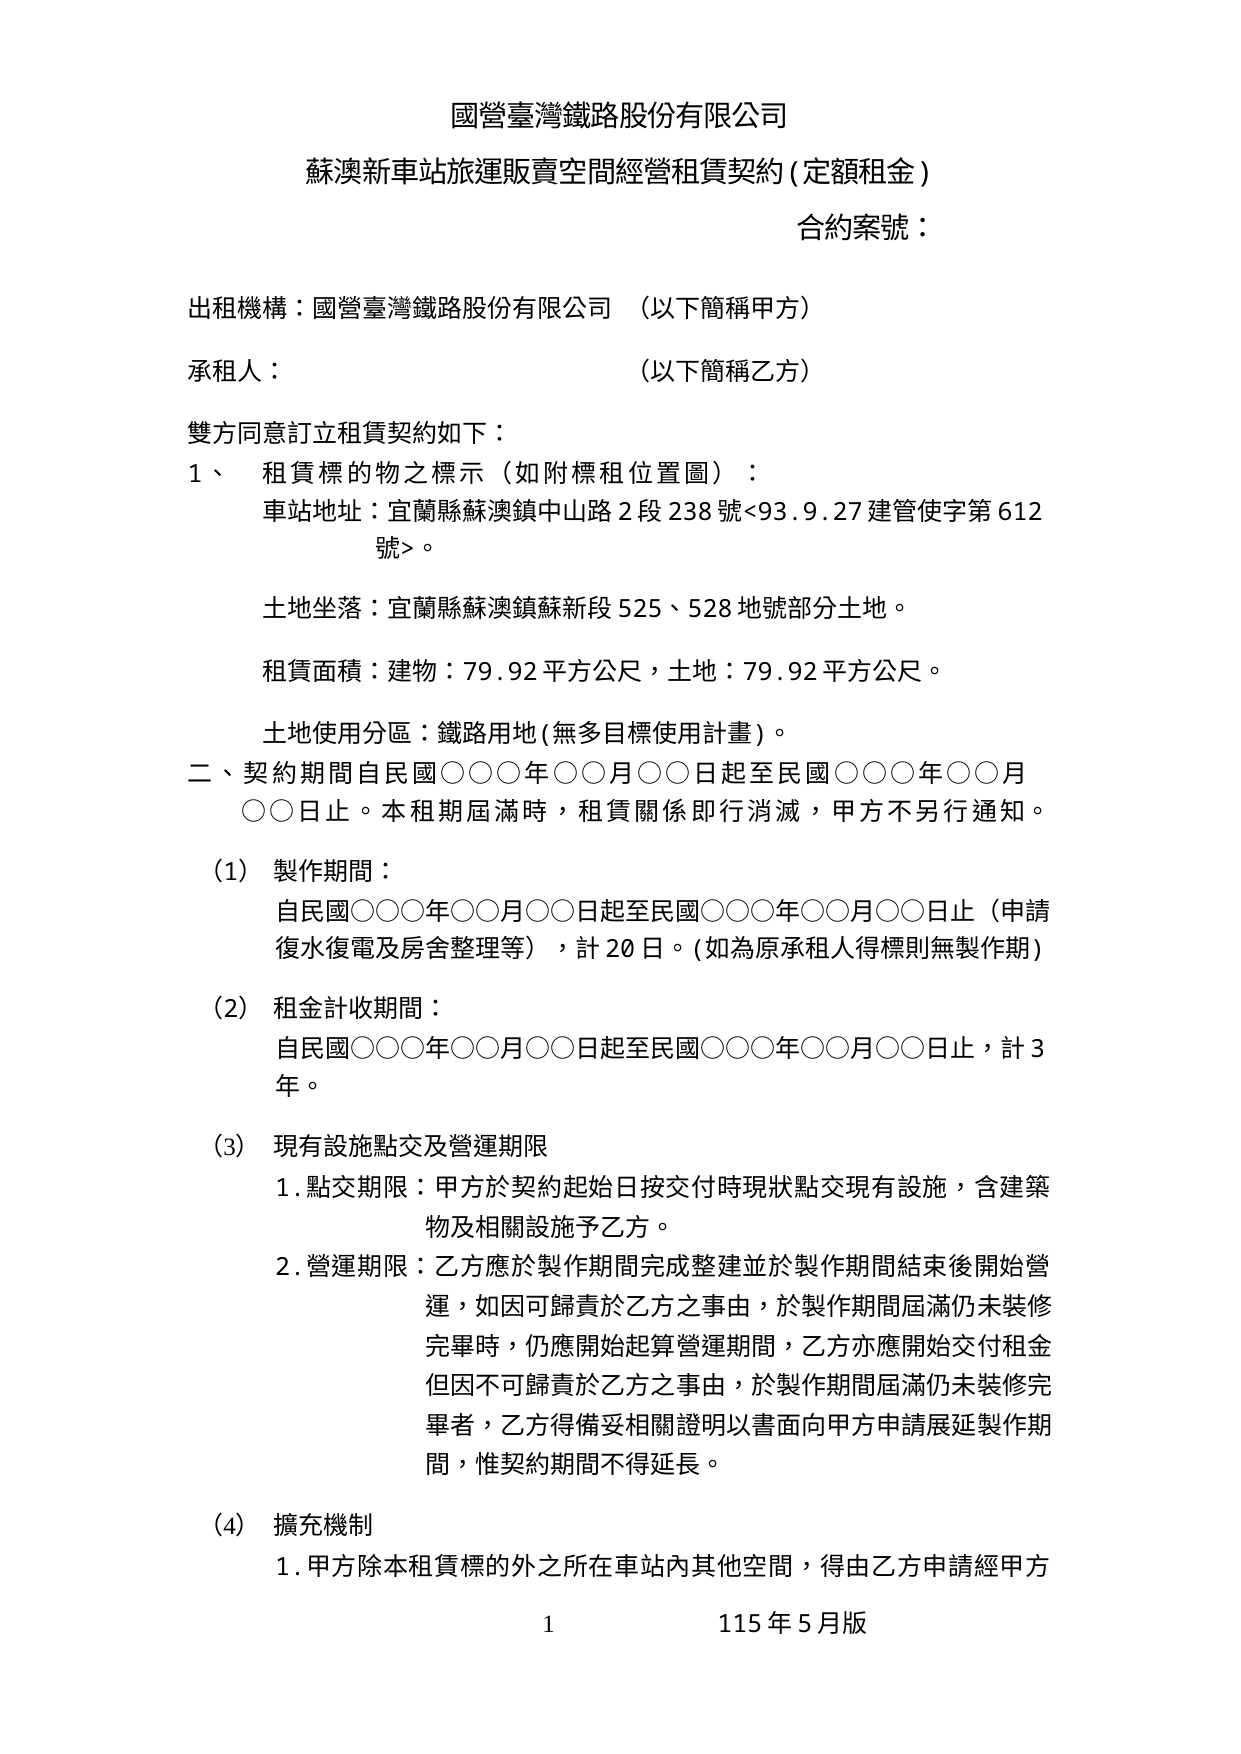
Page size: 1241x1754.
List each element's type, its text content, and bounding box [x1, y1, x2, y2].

list 現有設施點交及營運期限 [198, 1102, 1053, 1165]
text 二、契約期間自民國○○○年○○月○○日起至民國○○○年○○月○○日止。本租期屆滿時，租賃關係即行消滅，甲方不另行通知。 [187, 752, 1053, 827]
list 租金計收期間： [198, 965, 1053, 1027]
text 自民國○○○年○○月○○日起至民國○○○年○○月○○日止，計3年。 [275, 1027, 1053, 1102]
text 土地使用分區：鐵路用地(無多目標使用計畫)。 [262, 690, 1053, 752]
text 蘇澳新車站旅運販賣空間經營租賃契約(定額租金) [187, 152, 1053, 190]
text 2.營運期限：乙方應於製作期間完成整建並於製作期間結束後開始營運，如因可歸責於乙方之事由，於製作期間屆滿仍未裝修完畢時，仍應開始起算營運期間，乙方亦應開始交付租金。但因不可歸責於乙方之事由，於製作期間屆滿仍未裝修完畢者，乙方得備妥相關證明以書面向甲方申請展延製作期間，惟契約期間不得延長。 [275, 1244, 1053, 1482]
text 1.甲方除本租賃標的外之所在車站內其他空間，得由乙方申請經甲方 [275, 1544, 1053, 1584]
list 租賃標的物之標示（如附標租位置圖）： [187, 452, 1053, 490]
text 合約案號： [187, 209, 1053, 246]
text 出租機構：國營臺灣鐵路股份有限公司 （以下簡稱甲方） [187, 265, 1053, 327]
text 雙方同意訂立租賃契約如下： [187, 390, 1053, 452]
text 土地坐落：宜蘭縣蘇澳鎮蘇新段525、528地號部分土地。 [262, 565, 1053, 627]
list 擴充機制 [198, 1482, 1053, 1544]
text 車站地址：宜蘭縣蘇澳鎮中山路2段238號<93.9.27建管使字第612號>。 [262, 490, 1053, 565]
text 1.點交期限：甲方於契約起始日按交付時現狀點交現有設施，含建築物及相關設施予乙方。 [275, 1165, 1053, 1244]
text 自民國○○○年○○月○○日起至民國○○○年○○月○○日止（申請復水復電及房舍整理等），計20日。(如為原承租人得標則無製作期) [275, 890, 1053, 965]
list 製作期間： [198, 827, 1053, 890]
text 國營臺灣鐵路股份有限公司 [187, 96, 1053, 134]
text 承租人： （以下簡稱乙方） [187, 327, 1053, 390]
text 租賃面積：建物：79.92平方公尺，土地：79.92平方公尺。 [262, 627, 1053, 690]
